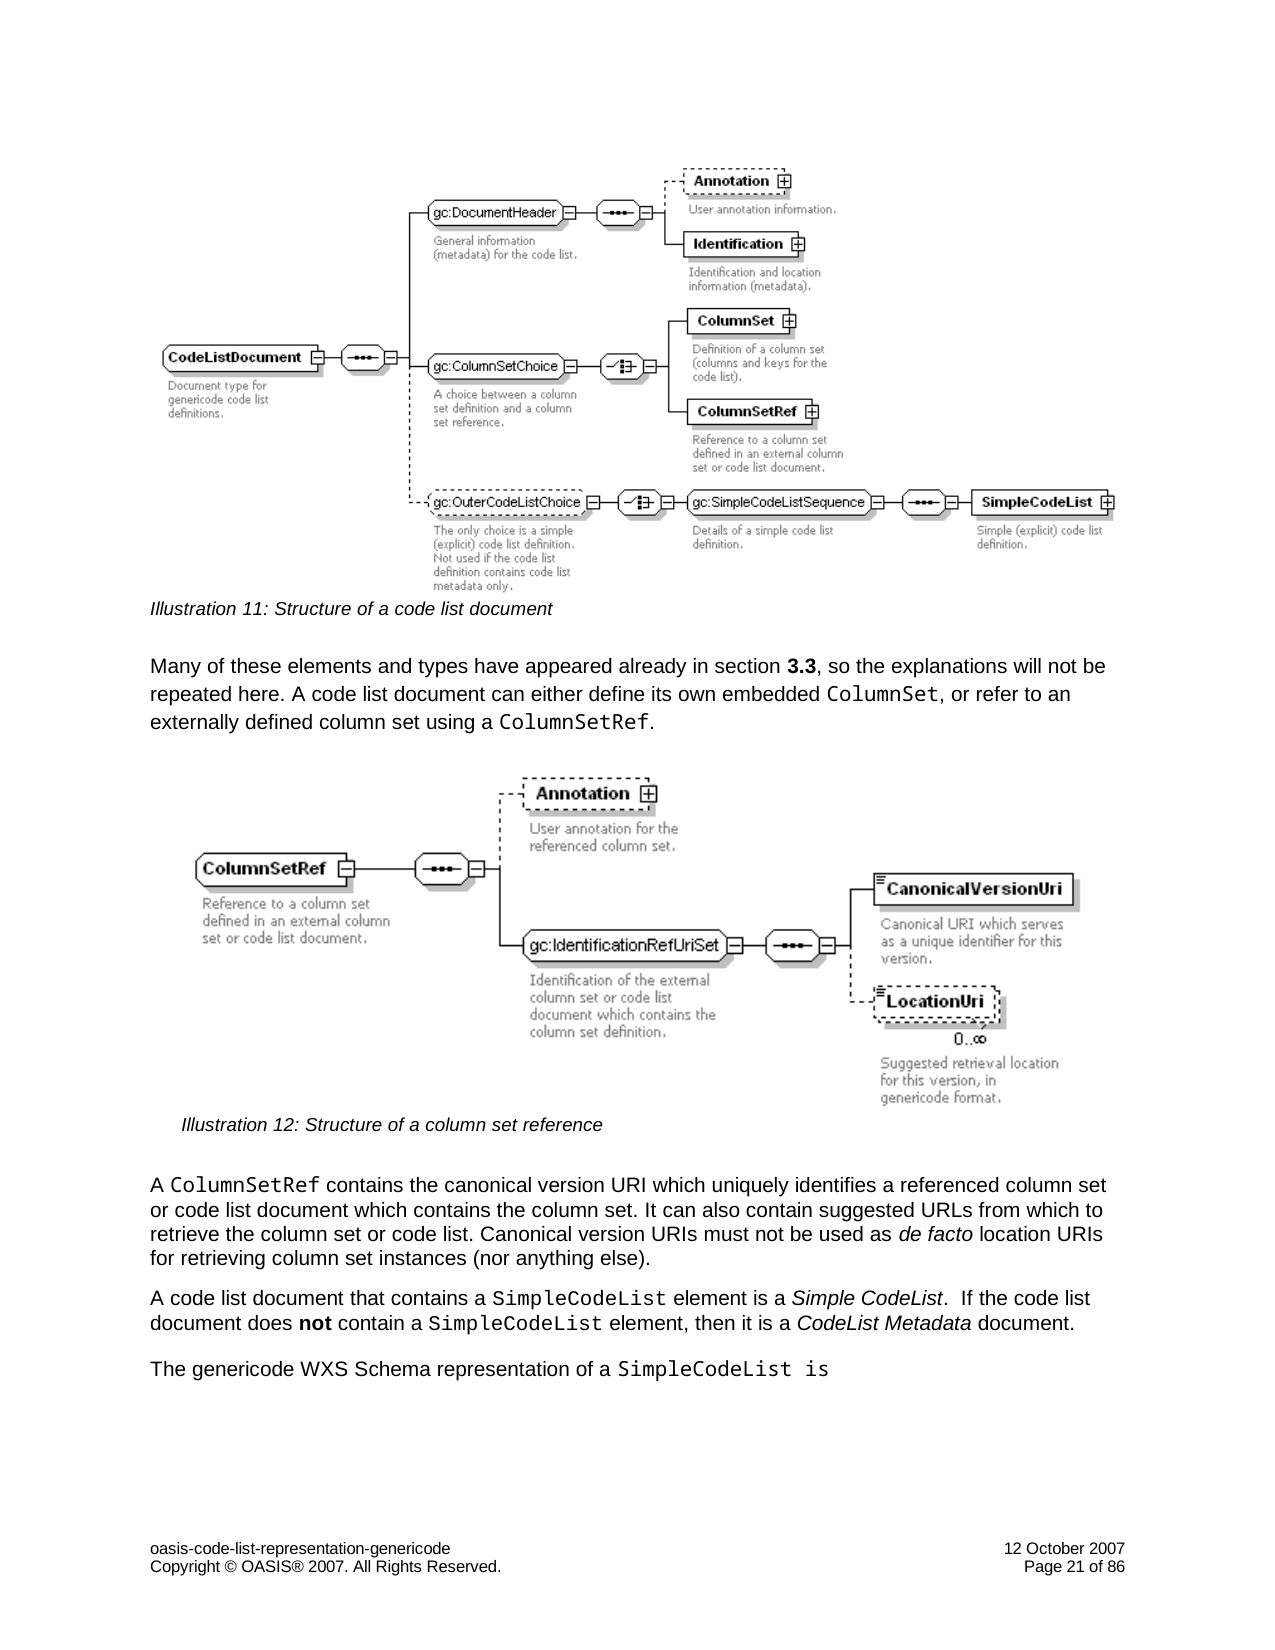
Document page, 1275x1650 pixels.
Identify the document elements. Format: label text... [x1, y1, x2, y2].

text Illustration 11: Structure of a code list document [150, 599, 1125, 619]
text A code list document that contains a SimpleCodeList element is a Simple CodeList. If the code list document does not contain a SimpleCodeList element, then it is a CodeList Metadata document. [150, 1286, 1125, 1337]
text A ColumnSetRef contains the canonical version URI which uniquely identifies a referenced column set or code list document which contains the column set. It can also contain suggested URLs from which to retrieve the column set or code list. Canonical version URIs must not be used as de facto location URIs for retrieving column set instances (nor anything else). [150, 752, 1125, 1269]
picture [181, 770, 1095, 1114]
text The genericode WXS Schema representation of a SimpleCodeList is [150, 1354, 1125, 1382]
text Illustration 12: Structure of a column set reference [181, 1114, 1095, 1135]
text [150, 150, 1125, 162]
picture [150, 162, 1125, 599]
text Many of these elements and types have appeared already in section , so the explanations will not be repeated here. A code list document can either define its own embedded ColumnSet, or refer to an externally defined column set using a ColumnSetRef. [150, 619, 1125, 736]
